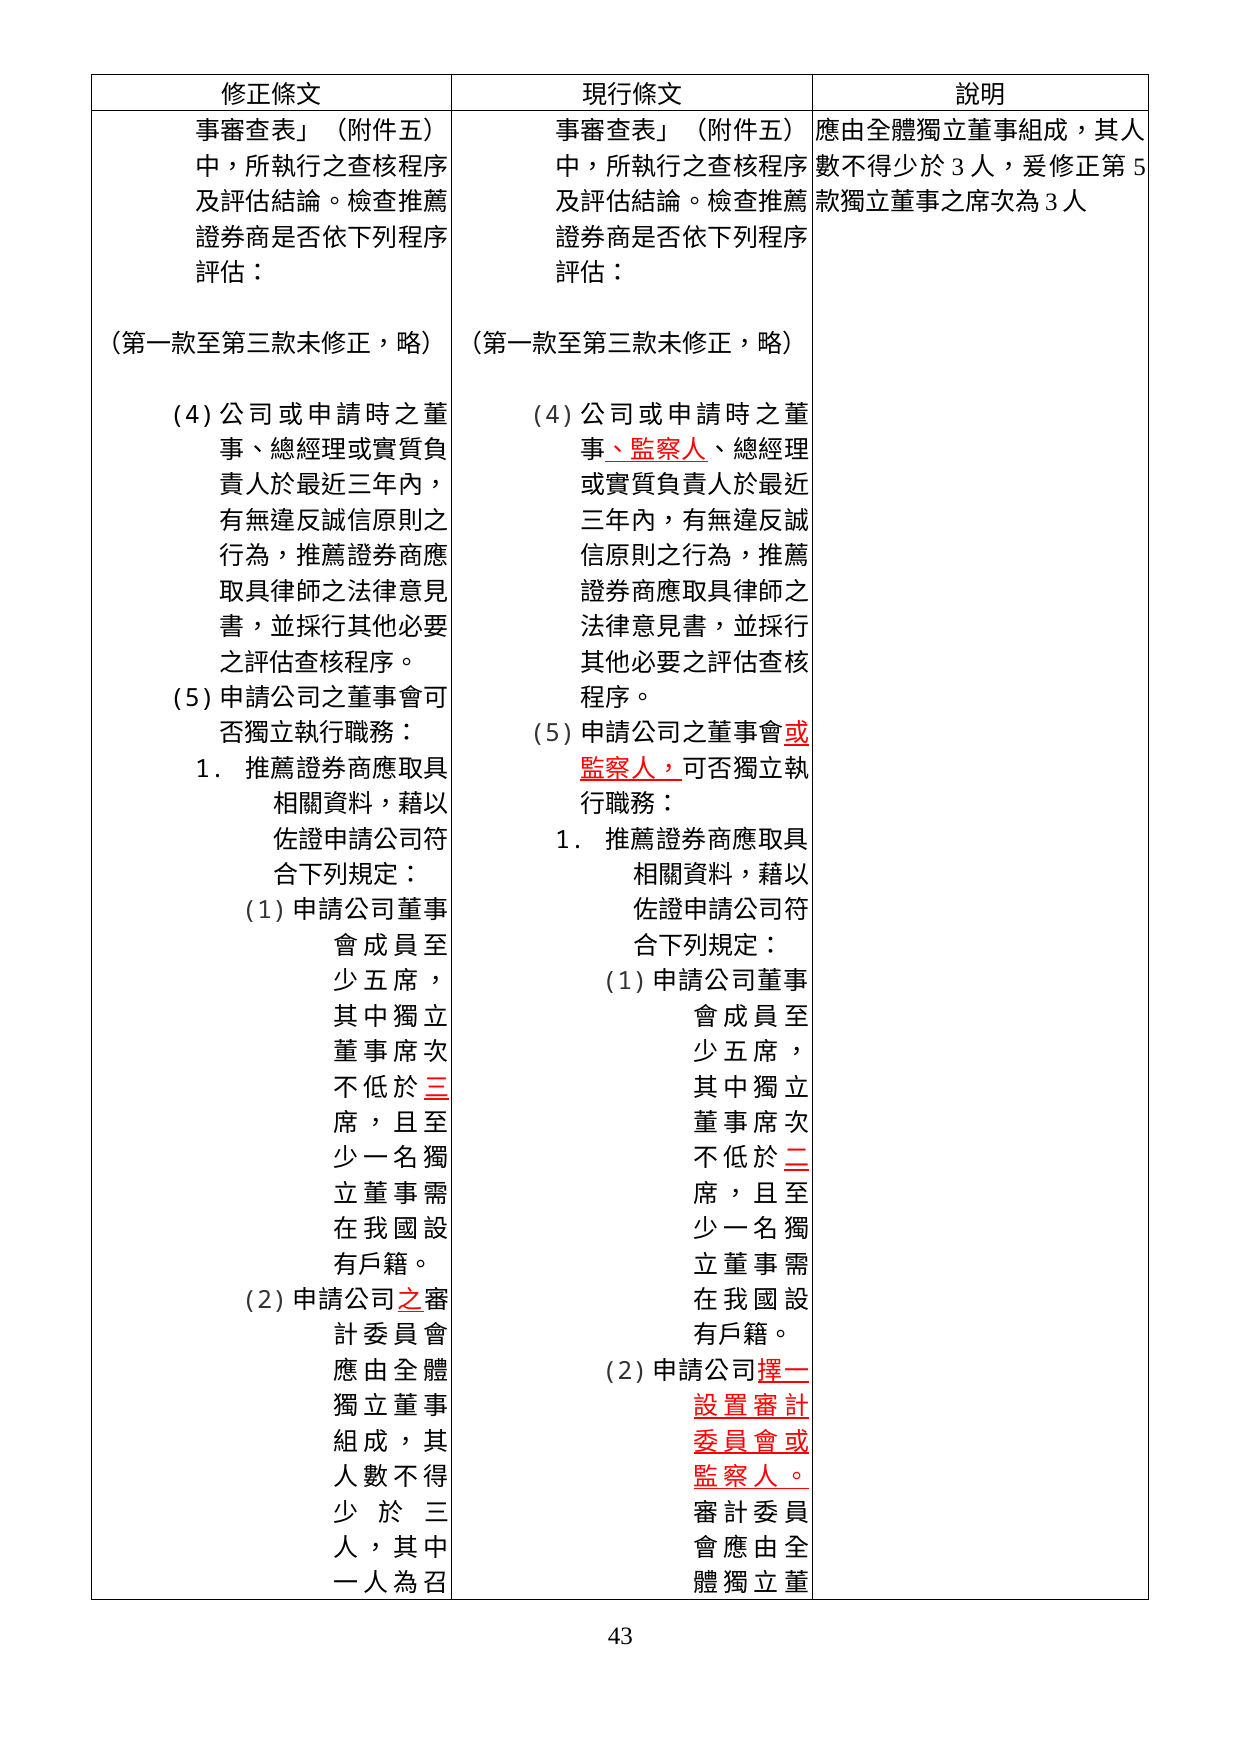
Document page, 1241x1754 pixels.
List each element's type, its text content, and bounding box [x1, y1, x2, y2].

table_cell 應由全體獨立董事組成，其人數不得少於3人，爰修正第5款獨立董事之席次為3人 [813, 111, 1148, 1599]
table_cell 審查申請公司有無外國審查準則第九條第一項各款情事時，應覆核推薦證券商填具「外國審查準則第九條第一項各款情事審查表」（附件五）中，所執行之查核程序及評估結論。檢查推薦證券商是否依下列程序評估： （第一款至第三款未修正，略） 公司或申請時之董事、監察人、總經理或實質負責人於最近三年內，有無違反誠信原則之行為，推薦證券商應取具律師之法律意見書，並採行其他必要之評估查核程序。 申請公司之董事會或監察人，可否獨立執行職務： 推薦證券商應取具相關資料，藉以佐證申請公司符合下列規定： 申請公司董事會成員至少五席，其中獨立董事席次不低於二席，且至少一名獨立董事需在我國設有戶籍。 申請公司擇一設置審計委員會或監察人。審計委員會應由全體獨立董事組成，其人數不得少於三人，其中一人為召集人；監察人人數不得少於三人。 申請公司董事彼此間超過半數以上之席次，監察人彼此間至少一席以上確無外國審查準則第十四條第一項第三款所列關係。 (4)申請公司之董事與監察人間，不得由同一法人之代表人同時擔任；且應至少一席以上確無外國審查準則第十四條第一項第三款所列關係。 (以下未修正，略） [452, 111, 812, 1599]
table_header 修正條文 [92, 75, 451, 110]
table_cell 審查申請公司有無外國審查準則第九條第一項各款情事時，應覆核推薦證券商填具「外國審查準則第九條第一項各款情事審查表」（附件五）中，所執行之查核程序及評估結論。檢查推薦證券商是否依下列程序評估： （第一款至第三款未修正，略） 公司或申請時之董事、總經理或實質負責人於最近三年內，有無違反誠信原則之行為，推薦證券商應取具律師之法律意見書，並採行其他必要之評估查核程序。 申請公司之董事會可否獨立執行職務： 推薦證券商應取具相關資料，藉以佐證申請公司符合下列規定： 申請公司董事會成員至少五席，其中獨立董事席次不低於三席，且至少一名獨立董事需在我國設有戶籍。 申請公司之審計委員會應由全體獨立董事組成，其人數不得少於三人，其中一人為召集人。 申請公司董事彼此間超過半數以上之席次，確無外國審查準則第十四條第一項第三款所列關係。 (以下未修正，略） [92, 111, 451, 1599]
table_header 現行條文 [452, 75, 812, 110]
table_header 說明 [813, 75, 1148, 110]
